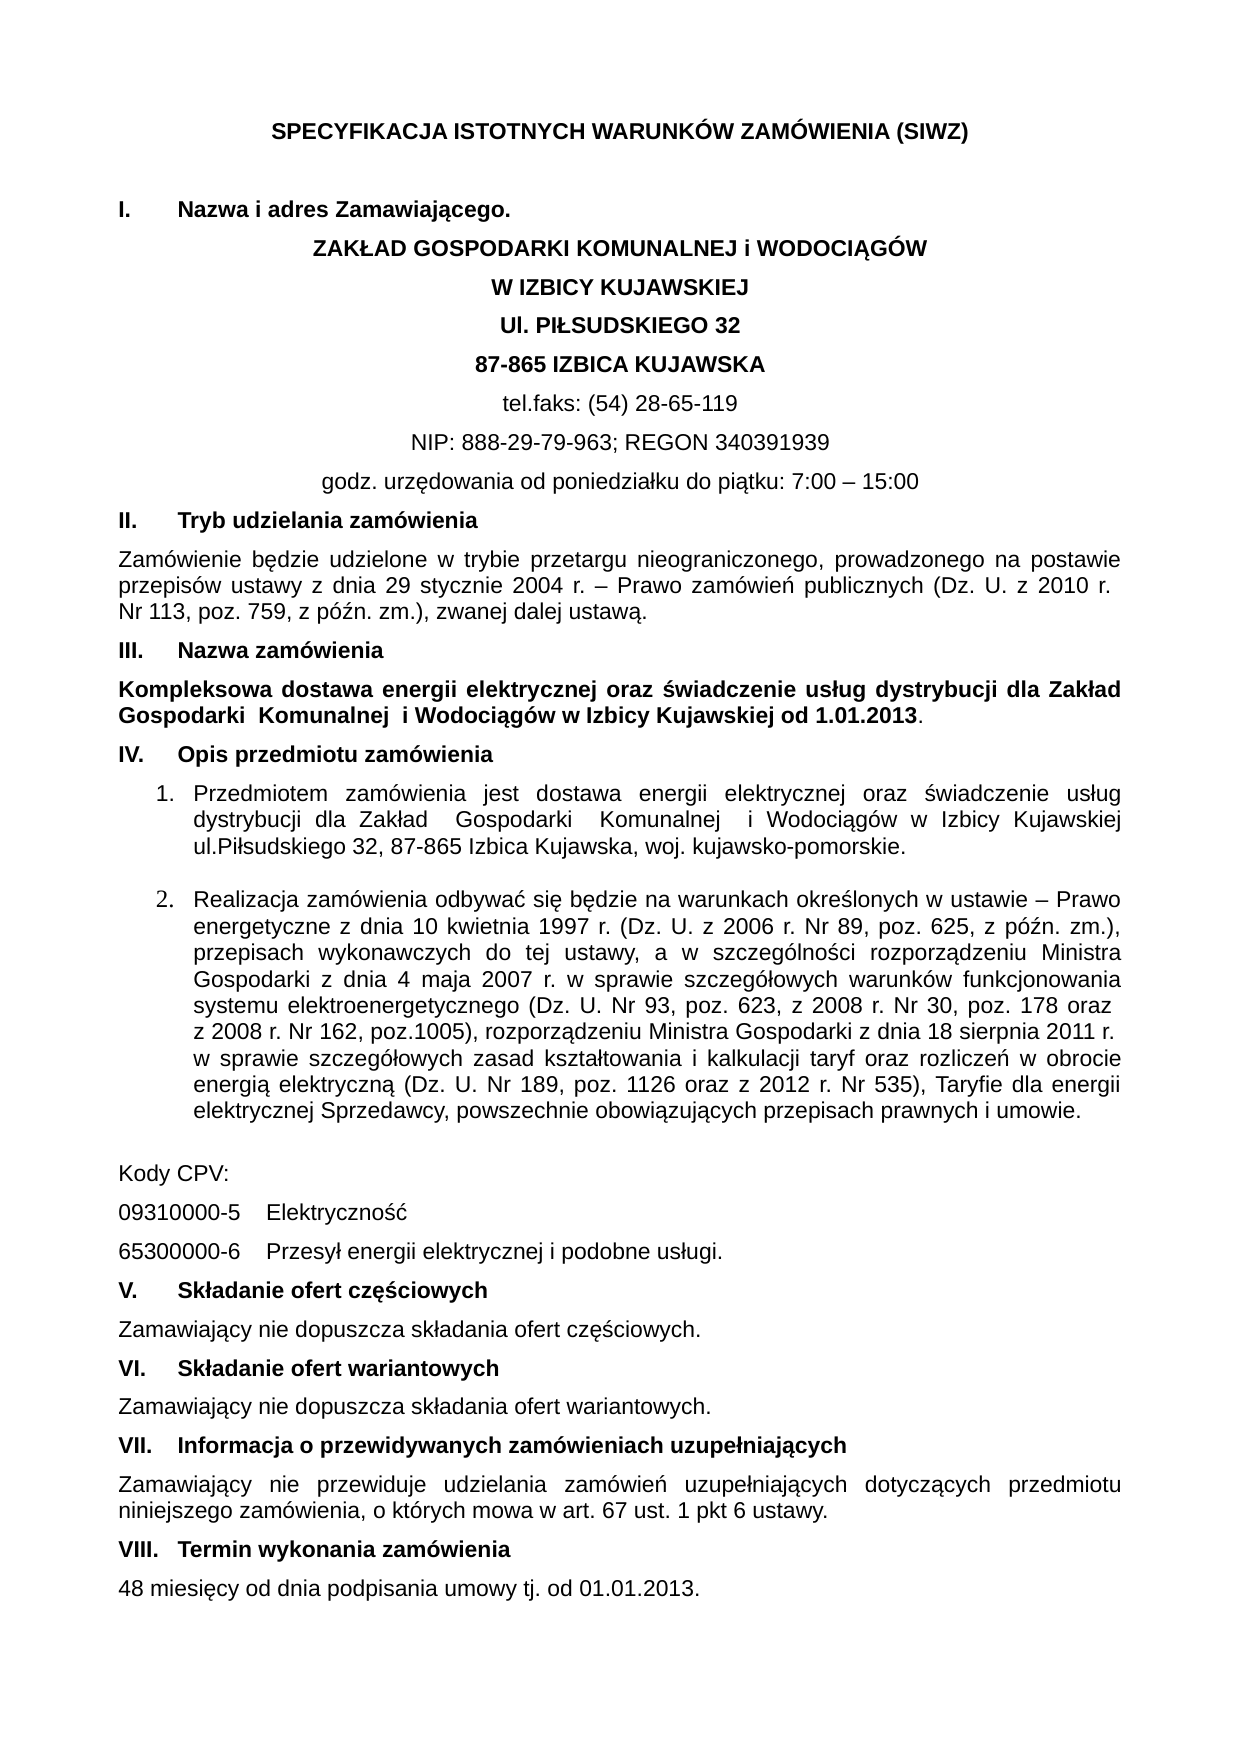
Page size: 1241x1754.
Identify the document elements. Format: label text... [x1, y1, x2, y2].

list Opis przedmiotu zamówienia [118, 741, 1122, 767]
list Nazwa zamówienia [118, 637, 1122, 663]
text Zamawiający nie przewiduje udzielania zamówień uzupełniających dotyczących przedmiotu niniejszego zamówienia, o których mowa w art. 67 ust. 1 pkt 6 ustawy. [118, 1471, 1122, 1524]
text ZAKŁAD GOSPODARKI KOMUNALNEJ i WODOCIĄGÓW [118, 235, 1122, 261]
text Kody CPV: [118, 1160, 1122, 1187]
list Informacja o przewidywanych zamówieniach uzupełniających [118, 1432, 1122, 1458]
text Ul. PIŁSUDSKIEGO 32 [118, 312, 1122, 339]
list Termin wykonania zamówienia [118, 1536, 1122, 1563]
text Kompleksowa dostawa energii elektrycznej oraz świadczenie usług dystrybucji dla Zakład Gospodarki Komunalnej i Wodociągów w Izbicy Kujawskiej od 1.01.2013. [118, 676, 1122, 729]
text 87-865 IZBICA KUJAWSKA [118, 351, 1122, 378]
text 48 miesięcy od dnia podpisania umowy tj. od 01.01.2013. [118, 1575, 1122, 1601]
text godz. urzędowania od poniedziałku do piątku: 7:00 – 15:00 [118, 468, 1122, 494]
text SPECYFIKACJA ISTOTNYCH WARUNKÓW ZAMÓWIENIA (SIWZ) [118, 118, 1122, 144]
text W IZBICY KUJAWSKIEJ [118, 273, 1122, 300]
text Zamawiający nie dopuszcza składania ofert częściowych. [118, 1316, 1122, 1342]
text Zamówienie będzie udzielone w trybie przetargu nieograniczonego, prowadzonego na postawie przepisów ustawy z dnia 29 stycznie 2004 r. – Prawo zamówień publicznych (Dz. U. z 2010 r. Nr 113, poz. 759, z późn. zm.), zwanej dalej ustawą. [118, 546, 1122, 624]
list Składanie ofert wariantowych [118, 1354, 1122, 1381]
text tel.faks: (54) 28-65-119 [118, 390, 1122, 416]
text NIP: 888-29-79-963; REGON 340391939 [118, 429, 1122, 455]
text 65300000-6 Przesył energii elektrycznej i podobne usługi. [118, 1238, 1122, 1264]
text Zamawiający nie dopuszcza składania ofert wariantowych. [118, 1393, 1122, 1420]
list Tryb udzielania zamówienia [118, 507, 1122, 533]
list Przedmiotem zamówienia jest dostawa energii elektrycznej oraz świadczenie usług dystrybucji dla Zakład Gospodarki Komunalnej i Wodociągów w Izbicy Kujawskiej ul.Piłsudskiego 32, 87-865 Izbica Kujawska, woj. kujawsko-pomorskie. [156, 780, 1122, 859]
text 09310000-5 Elektryczność [118, 1199, 1122, 1225]
list Nazwa i adres Zamawiającego. [118, 196, 1122, 222]
list Składanie ofert częściowych [118, 1277, 1122, 1303]
list Realizacja zamówienia odbywać się będzie na warunkach określonych w ustawie – Prawo energetyczne z dnia 10 kwietnia 1997 r. (Dz. U. z 2006 r. Nr 89, poz. 625, z późn. zm.), przepisach wykonawczych do tej ustawy, a w szczególności rozporządzeniu Ministra Gospodarki z dnia 4 maja 2007 r. w sprawie szczegółowych warunków funkcjonowania systemu elektroenergetycznego (Dz. U. Nr 93, poz. 623, z 2008 r. Nr 30, poz. 178 oraz z 2008 r. Nr 162, poz.1005), rozporządzeniu Ministra Gospodarki z dnia 18 sierpnia 2011 r. w sprawie szczegółowych zasad kształtowania i kalkulacji taryf oraz rozliczeń w obrocie energią elektryczną (Dz. U. Nr 189, poz. 1126 oraz z 2012 r. Nr 535), Taryfie dla energii elektrycznej Sprzedawcy, powszechnie obowiązujących przepisach prawnych i umowie. [156, 884, 1122, 1124]
